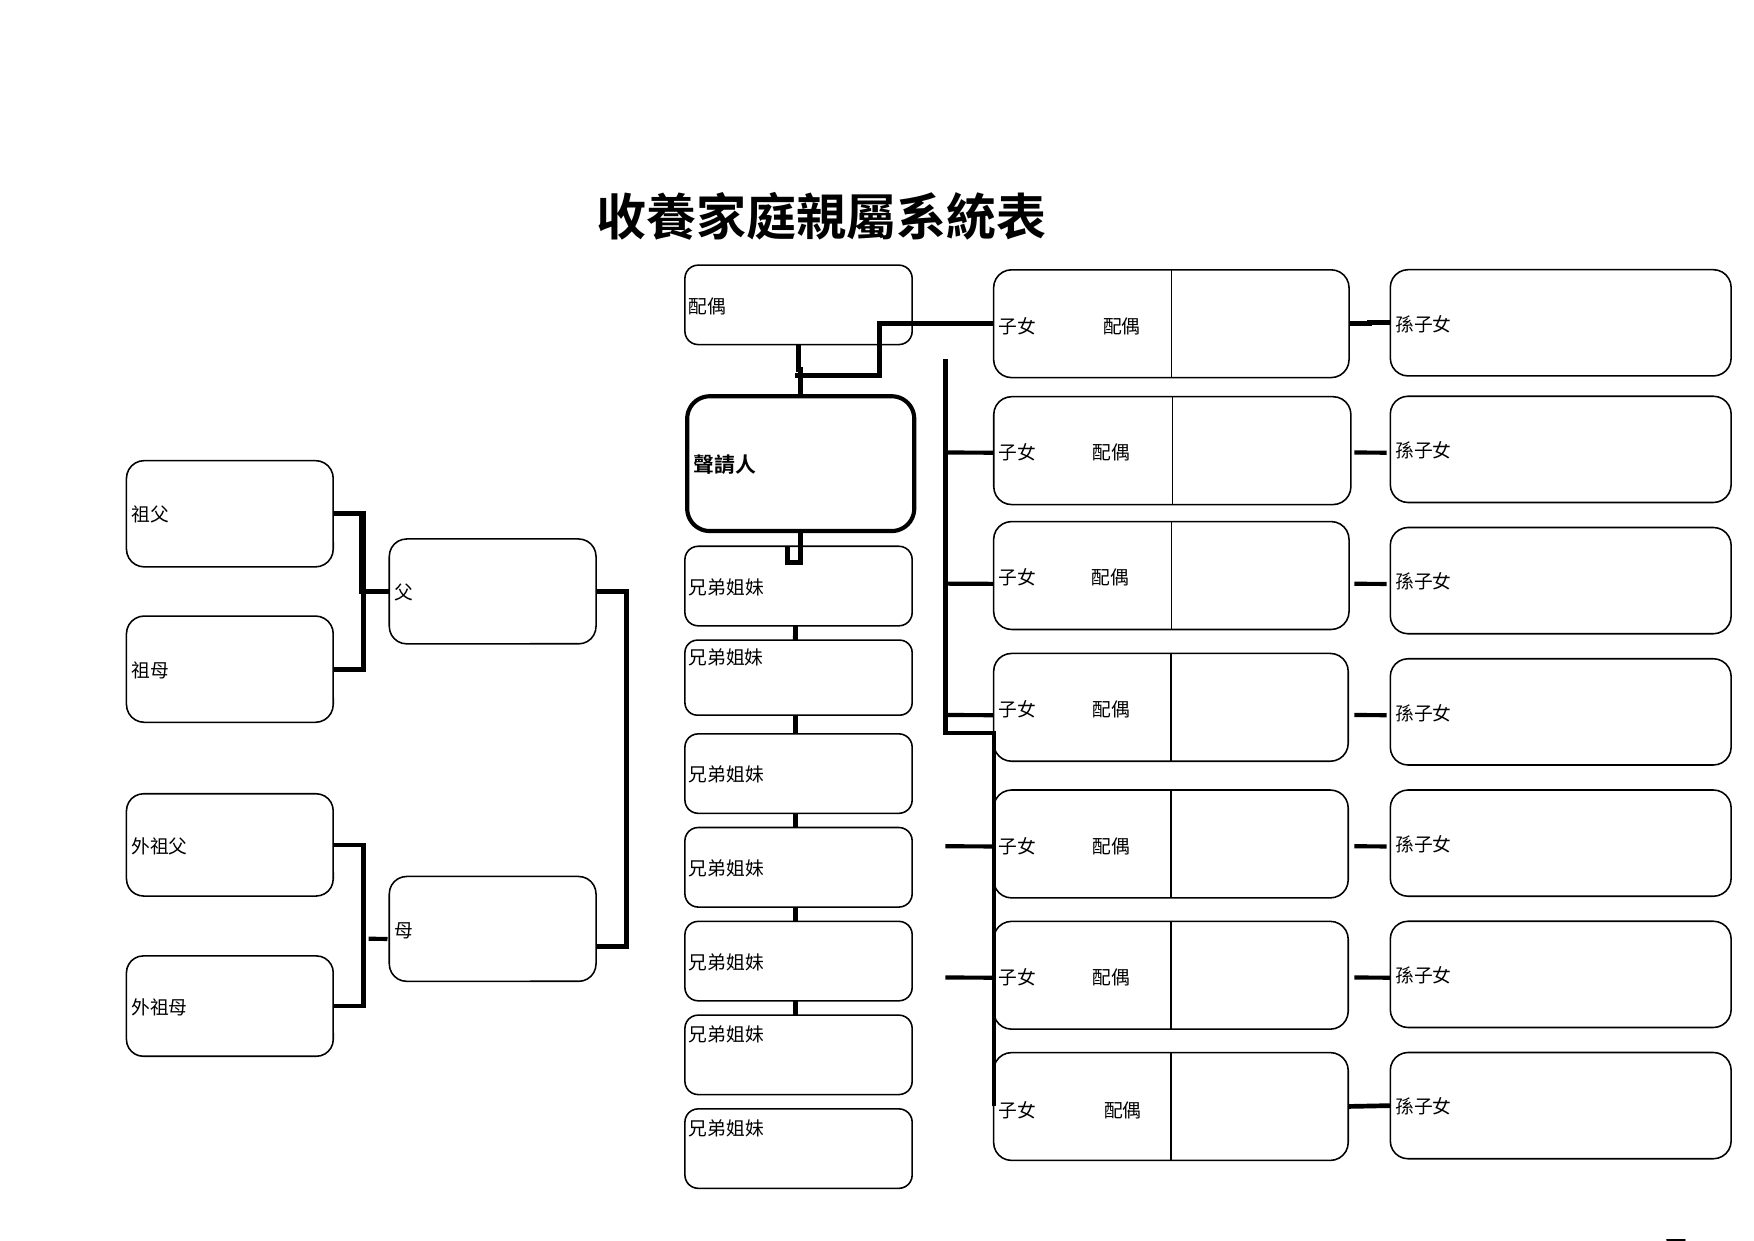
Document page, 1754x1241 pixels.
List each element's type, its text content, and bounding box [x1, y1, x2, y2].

text 收養家庭親屬系統表 [596, 178, 1097, 250]
